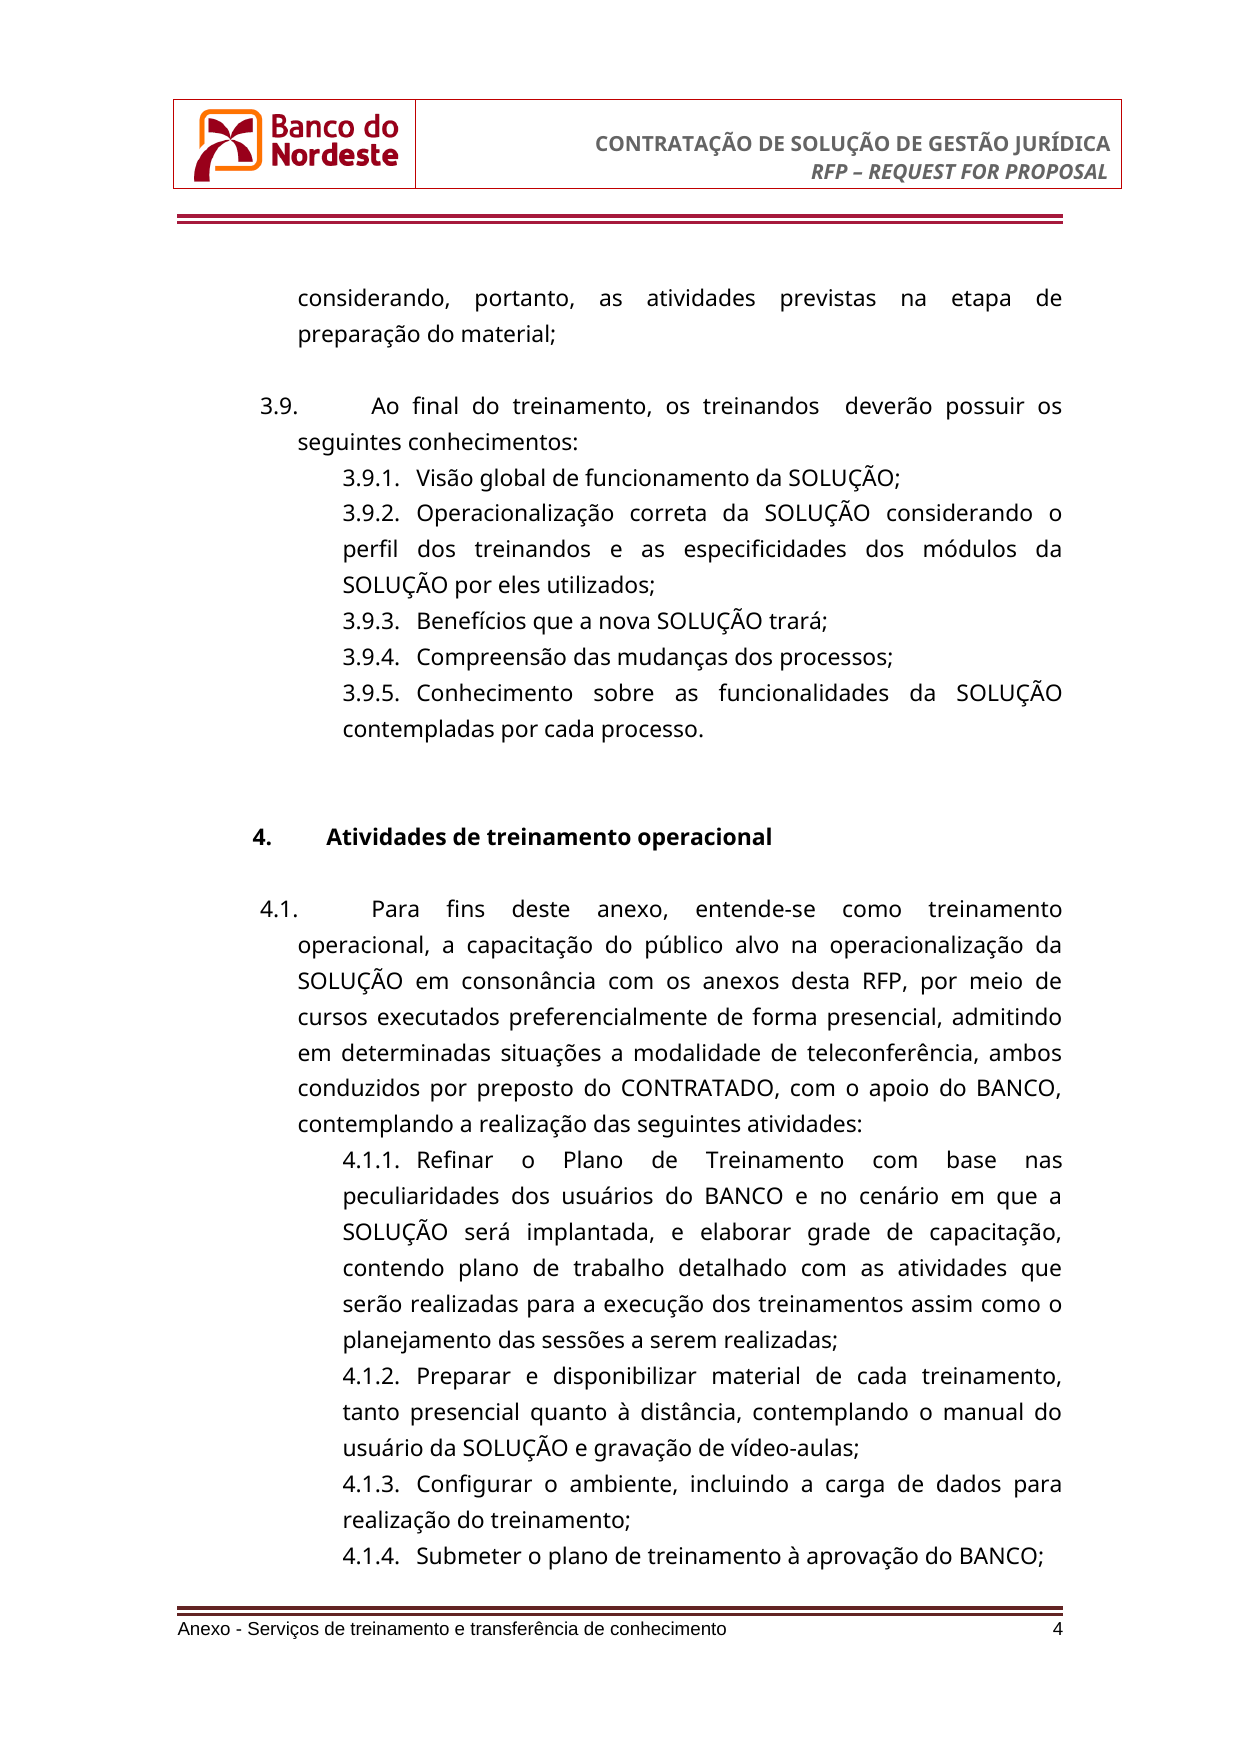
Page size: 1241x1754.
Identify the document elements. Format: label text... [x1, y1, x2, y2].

list Conhecimento sobre as funcionalidades da SOLUÇÃO contempladas por cada processo. [342, 677, 1063, 744]
list Ao final do treinamento, os treinandos deverão possuir os seguintes conhecimentos: [260, 389, 1063, 457]
list Configurar o ambiente, incluindo a carga de dados para realização do treinamento; [342, 1468, 1063, 1535]
list considerando, portanto, as atividades previstas na etapa de preparação do material; [260, 282, 1063, 349]
list Benefícios que a nova SOLUÇÃO trará; [342, 605, 1063, 636]
list Para fins deste anexo, entende-se como treinamento operacional, a capacitação do público alvo na operacionalização da SOLUÇÃO em consonância com os anexos desta RFP, por meio de cursos executados preferencialmente de forma presencial, admitindo em determinadas situações a modalidade de teleconferência, ambos conduzidos por preposto do CONTRATADO, com o apoio do BANCO, contemplando a realização das seguintes atividades: [260, 893, 1063, 1139]
list Compreensão das mudanças dos processos; [342, 641, 1063, 672]
list Submeter o plano de treinamento à aprovação do BANCO; [342, 1539, 1063, 1571]
list Visão global de funcionamento da SOLUÇÃO; [342, 461, 1063, 493]
list Refinar o Plano de Treinamento com base nas peculiaridades dos usuários do BANCO e no cenário em que a SOLUÇÃO será implantada, e elaborar grade de capacitação, contendo plano de trabalho detalhado com as atividades que serão realizadas para a execução dos treinamentos assim como o planejamento das sessões a serem realizadas; [342, 1144, 1063, 1355]
list Atividades de treinamento operacional [252, 821, 1063, 852]
list Operacionalização correta da SOLUÇÃO considerando o perfil dos treinandos e as especificidades dos módulos da SOLUÇÃO por eles utilizados; [342, 497, 1063, 601]
list Preparar e disponibilizar material de cada treinamento, tanto presencial quanto à distância, contemplando o manual do usuário da SOLUÇÃO e gravação de vídeo-aulas; [342, 1360, 1063, 1463]
